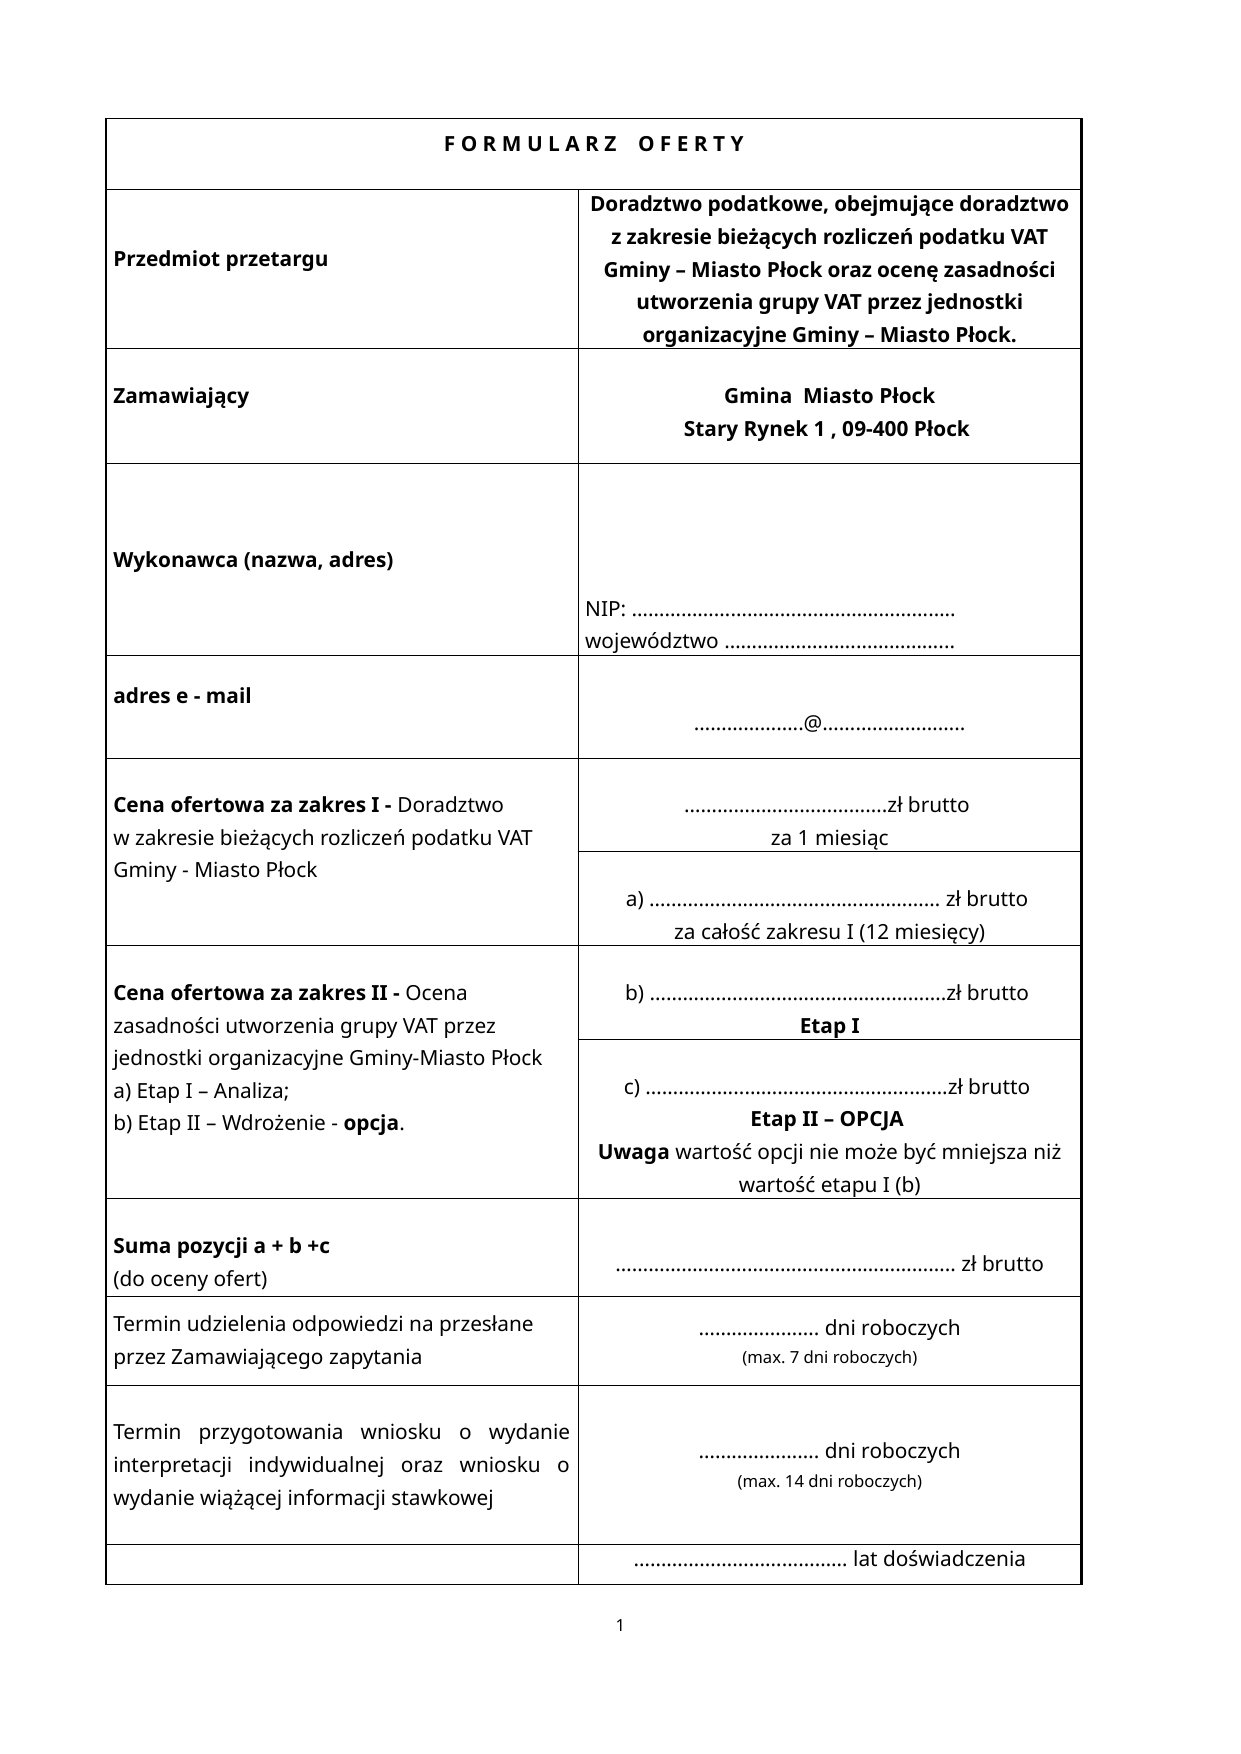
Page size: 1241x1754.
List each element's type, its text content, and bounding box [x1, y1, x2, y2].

table_cell b) ……………..……………………………….zł brutto Etap I [579, 946, 1080, 1039]
table_cell c) ……………...……………………………….zł brutto Etap II – OPCJA Uwaga wartość opcji nie może być mniejsza niż wartość etapu I (b) [579, 1040, 1080, 1198]
table_cell Przedmiot przetargu [107, 190, 578, 348]
table_cell Gmina Miasto Płock Stary Rynek 1 , 09-400 Płock [579, 349, 1080, 463]
table_cell Cena ofertowa za zakres II - Ocena zasadności utworzenia grupy VAT przez jednostki organizacyjne Gminy-Miasto Płock a) Etap I – Analiza; b) Etap II – Wdrożenie - opcja. [107, 946, 578, 1198]
table_cell …………………………………………………….. zł brutto [579, 1199, 1080, 1296]
table_cell …………………. dni roboczych (max. 7 dni roboczych) [579, 1297, 1080, 1385]
table_cell a) ……….…………………….……………… zł brutto za całość zakresu I (12 miesięcy) [579, 852, 1080, 945]
table_cell ……………………………….zł brutto za 1 miesiąc [579, 759, 1080, 851]
table_cell ………………………………… lat doświadczenia [579, 1545, 1080, 1583]
table_cell Zamawiający [107, 349, 578, 463]
table_cell Doradztwo podatkowe, obejmujące doradztwo z zakresie bieżących rozliczeń podatku VAT Gminy – Miasto Płock oraz ocenę zasadności utworzenia grupy VAT przez jednostki organizacyjne Gminy – Miasto Płock. [579, 190, 1080, 348]
table_header F O R M U L A R Z O F E R T Y [107, 119, 1080, 189]
table_cell ………………..@…………………….. [579, 656, 1080, 758]
table_cell NIP: ………………………………………………….. województwo …………………………………... [579, 464, 1080, 655]
table_cell Wykonawca (nazwa, adres) [107, 464, 578, 655]
table_cell …………………. dni roboczych (max. 14 dni roboczych) [579, 1386, 1080, 1544]
table_cell Termin przygotowania wniosku o wydanie interpretacji indywidualnej oraz wniosku o wydanie wiążącej informacji stawkowej [107, 1386, 578, 1544]
table_cell Cena ofertowa za zakres I - Doradztwo w zakresie bieżących rozliczeń podatku VAT Gminy - Miasto Płock [107, 759, 578, 945]
table_cell Suma pozycji a + b +c (do oceny ofert) [107, 1199, 578, 1296]
table_cell adres e - mail [107, 656, 578, 758]
table_cell Termin udzielenia odpowiedzi na przesłane przez Zamawiającego zapytania [107, 1297, 578, 1385]
table_cell [107, 1545, 578, 1583]
